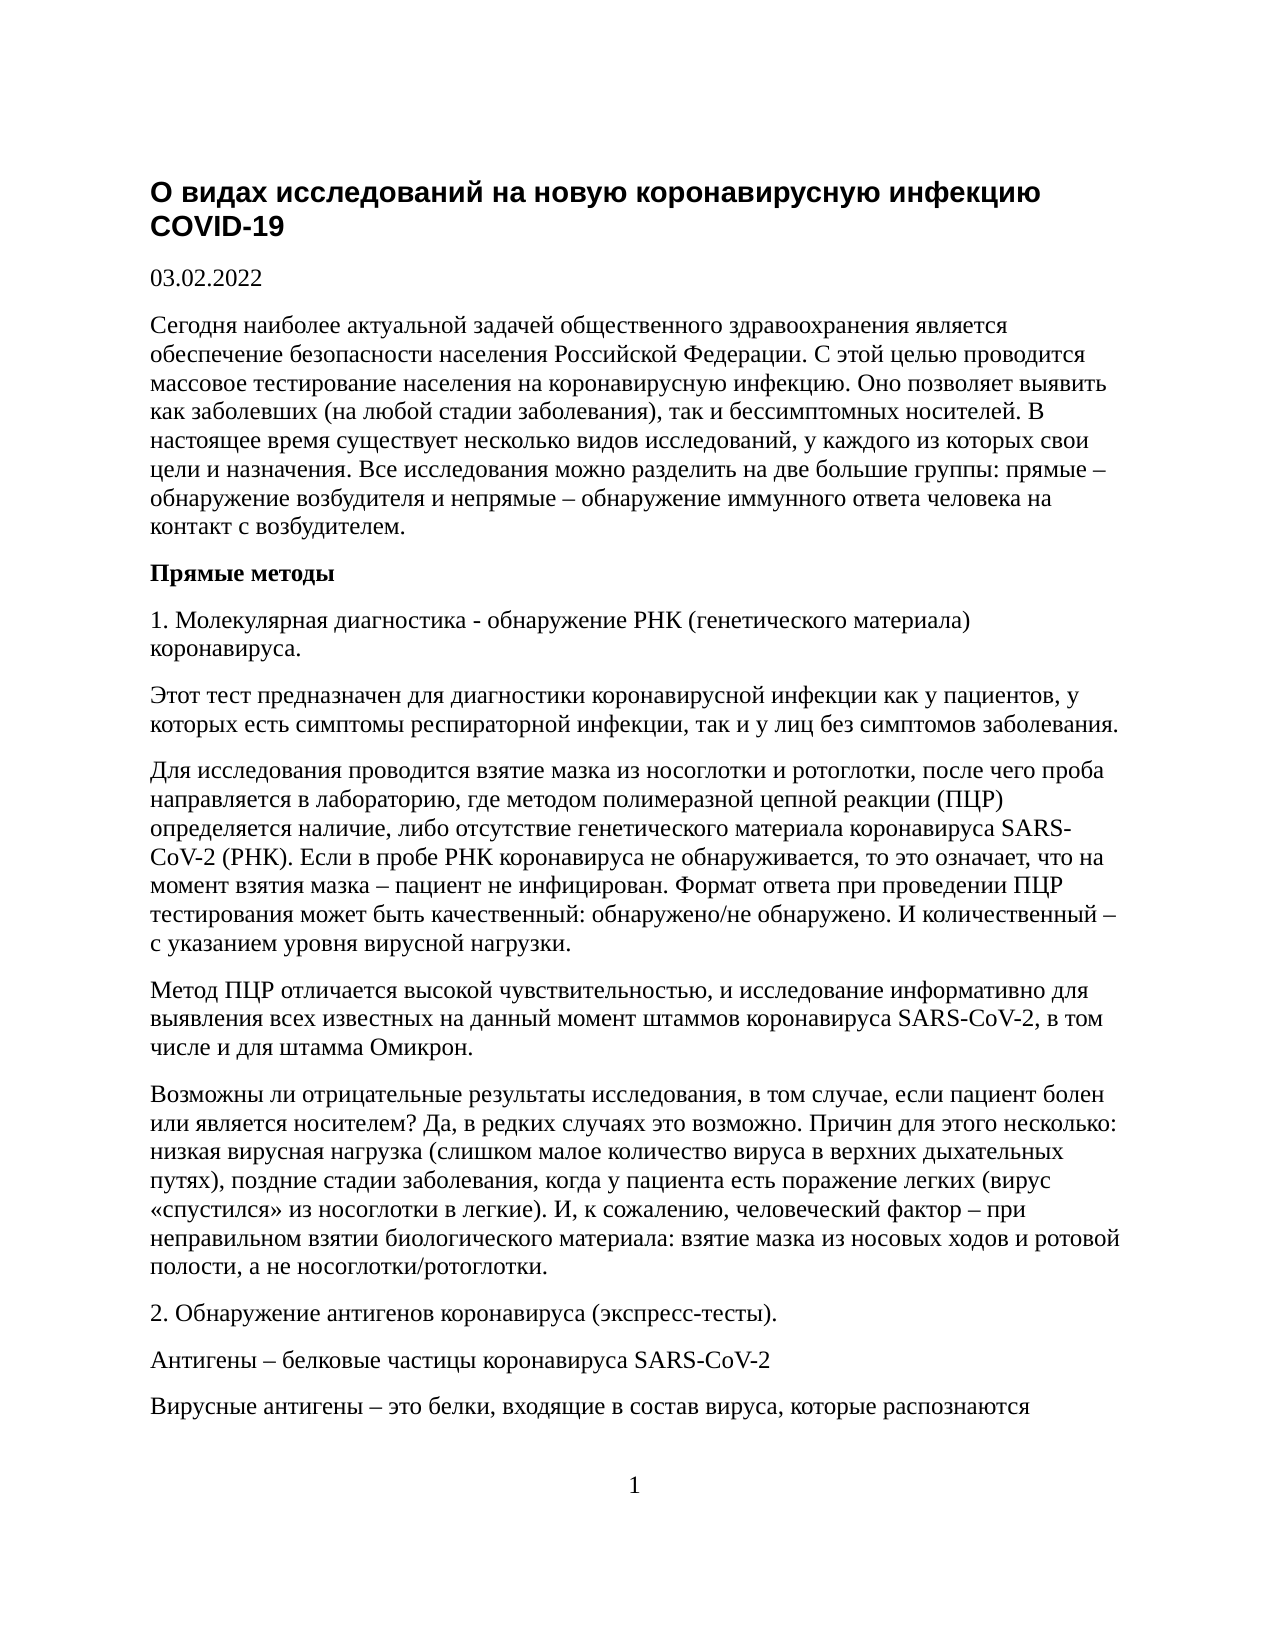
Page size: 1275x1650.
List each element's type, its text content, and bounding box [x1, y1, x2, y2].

text 03.02.2022 [150, 263, 1125, 292]
text Метод ПЦР отличается высокой чувствительностью, и исследование информативно для выявления всех известных на данный момент штаммов коронавируса SARS-CoV-2, в том числе и для штамма Омикрон. [150, 975, 1125, 1061]
text 2. Обнаружение антигенов коронавируса (экспресс-тесты). [150, 1298, 1125, 1327]
text 1. Молекулярная диагностика - обнаружение РНК (генетического материала) коронавируса. [150, 605, 1125, 662]
text Этот тест предназначен для диагностики коронавирусной инфекции как у пациентов, у которых есть симптомы респираторной инфекции, так и у лиц без симптомов заболевания. [150, 680, 1125, 738]
text Возможны ли отрицательные результаты исследования, в том случае, если пациент болен или является носителем? Да, в редких случаях это возможно. Причин для этого несколько: низкая вирусная нагрузка (слишком малое количество вируса в верхних дыхательных путях), поздние стадии заболевания, когда у пациента есть поражение легких (вирус «спустился» из носоглотки в легкие). И, к сожалению, человеческий фактор – при неправильном взятии биологического материала: взятие мазка из носовых ходов и ротовой полости, а не носоглотки/ротоглотки. [150, 1079, 1125, 1280]
text Антигены – белковые частицы коронавируса SARS-CoV-2 [150, 1345, 1125, 1373]
text Для исследования проводится взятие мазка из носоглотки и ротоглотки, после чего проба направляется в лабораторию, где методом полимеразной цепной реакции (ПЦР) определяется наличие, либо отсутствие генетического материала коронавируса SARS-CoV-2 (РНК). Если в пробе РНК коронавируса не обнаруживается, то это означает, что на момент взятия мазка – пациент не инфицирован. Формат ответа при проведении ПЦР тестирования может быть качественный: обнаружено/не обнаружено. И количественный – с указанием уровня вирусной нагрузки. [150, 756, 1125, 957]
subtitle О видах исследований на новую коронавирусную инфекцию COVID-19 [150, 175, 1125, 242]
text Сегодня наиболее актуальной задачей общественного здравоохранения является обеспечение безопасности населения Российской Федерации. С этой целью проводится массовое тестирование населения на коронавирусную инфекцию. Оно позволяет выявить как заболевших (на любой стадии заболевания), так и бессимптомных носителей. В настоящее время существует несколько видов исследований, у каждого из которых свои цели и назначения. Все исследования можно разделить на две большие группы: прямые – обнаружение возбудителя и непрямые – обнаружение иммунного ответа человека на контакт с возбудителем. [150, 310, 1125, 540]
text Вирусные антигены – это белки, входящие в состав вируса, которые распознаются [150, 1391, 1125, 1420]
text Прямые методы [150, 558, 1125, 587]
